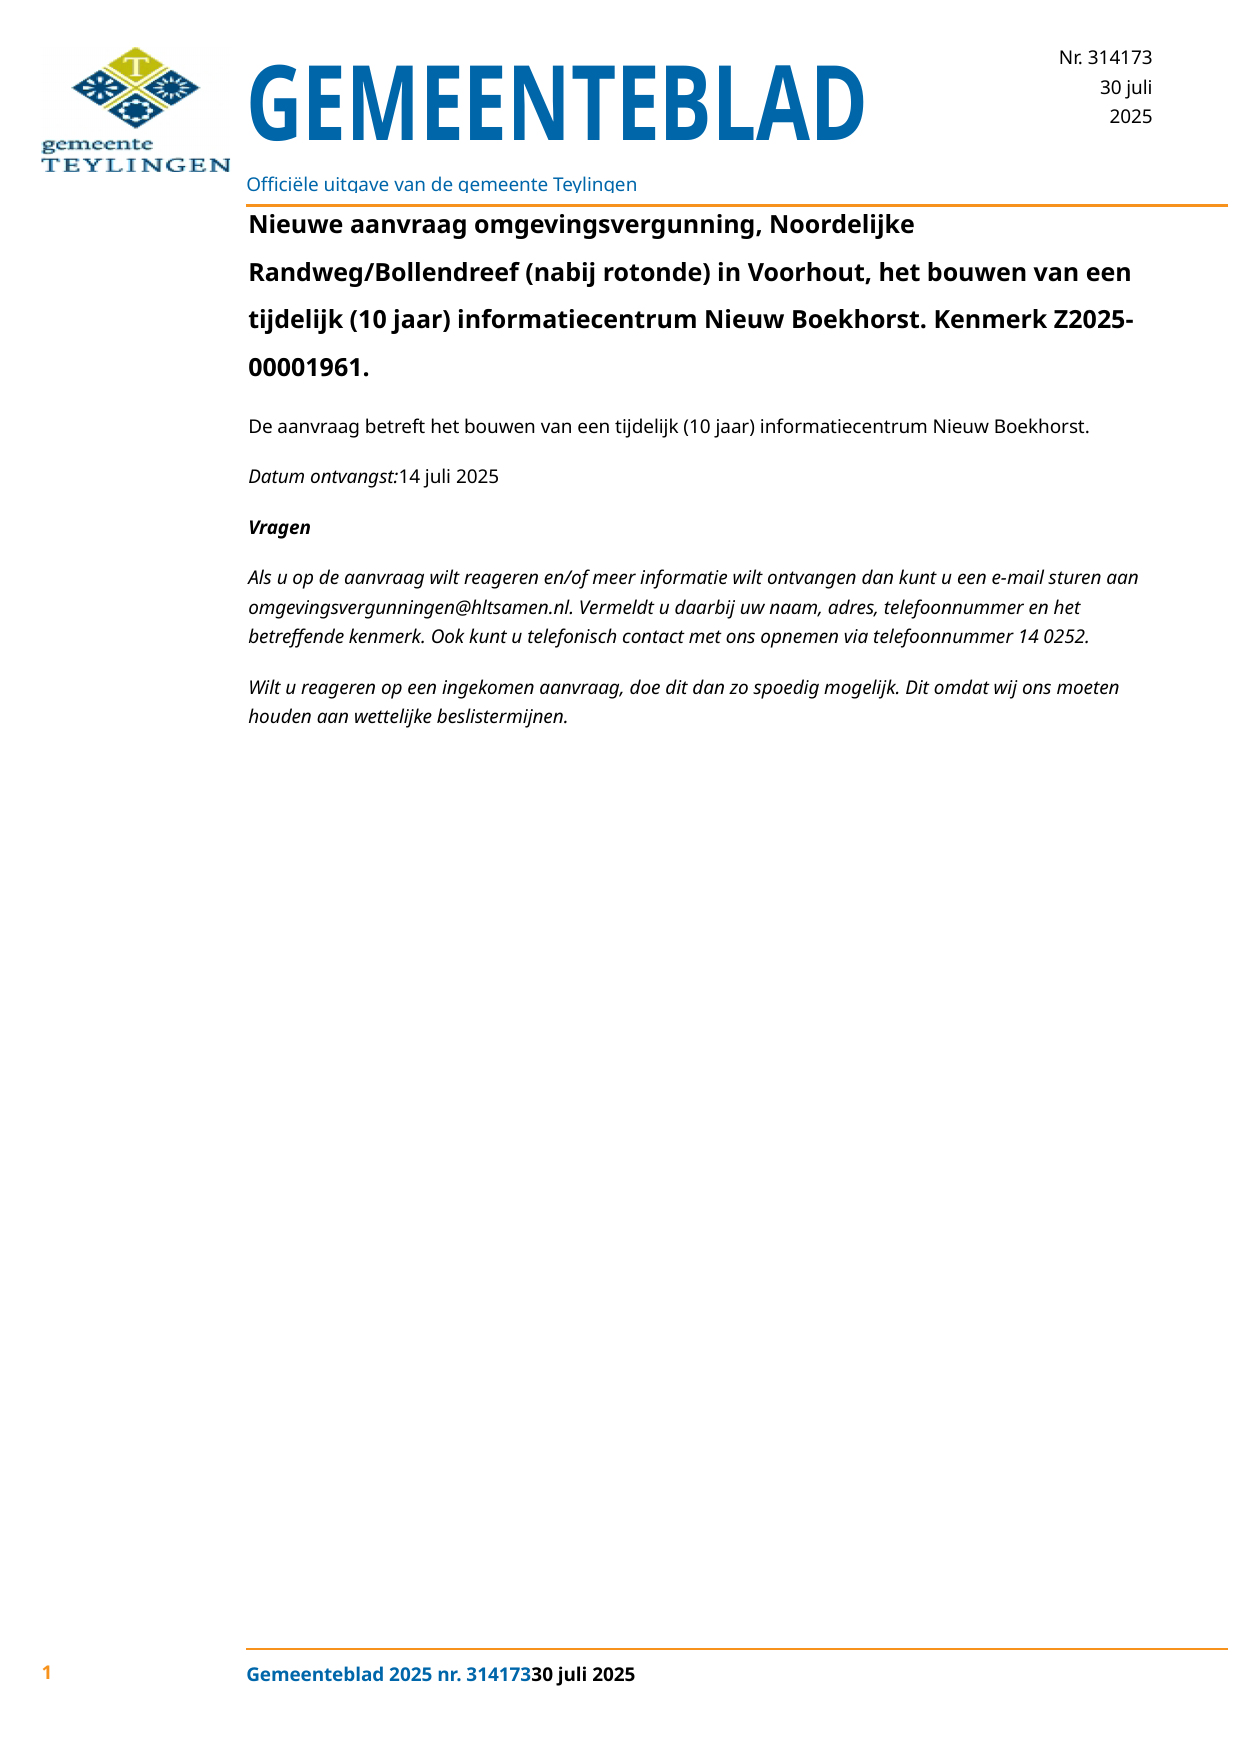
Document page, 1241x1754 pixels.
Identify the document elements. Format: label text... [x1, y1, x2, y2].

picture [41, 47, 231, 172]
text Als u op de aanvraag wilt reageren en/of meer informatie wilt ontvangen dan kunt u een e-mail sturen aan omgevingsvergunningen@hltsamen.nl. Vermeldt u daarbij uw naam, adres, telefoonnummer en het betreffende kenmerk. Ook kunt u telefonisch contact met ons opnemen via telefoonnummer 14 0252. [248, 564, 1152, 649]
text Vragen [248, 514, 1152, 540]
text Datum ontvangst:14 juli 2025 [248, 463, 1152, 489]
text De aanvraag betreft het bouwen van een tijdelijk (10 jaar) informatiecentrum Nieuw Boekhorst. [248, 413, 1152, 439]
text Wilt u reageren op een ingekomen aanvraag, doe dit dan zo spoedig mogelijk. Dit omdat wij ons moeten houden aan wettelijke beslistermijnen. [248, 674, 1152, 729]
text Nieuwe aanvraag omgevingsvergunning, Noordelijke Randweg/Bollendreef (nabij rotonde) in Voorhout, het bouwen van een tijdelijk (10 jaar) informatiecentrum Nieuw Boekhorst. Kenmerk Z2025-00001961. [248, 207, 1152, 384]
